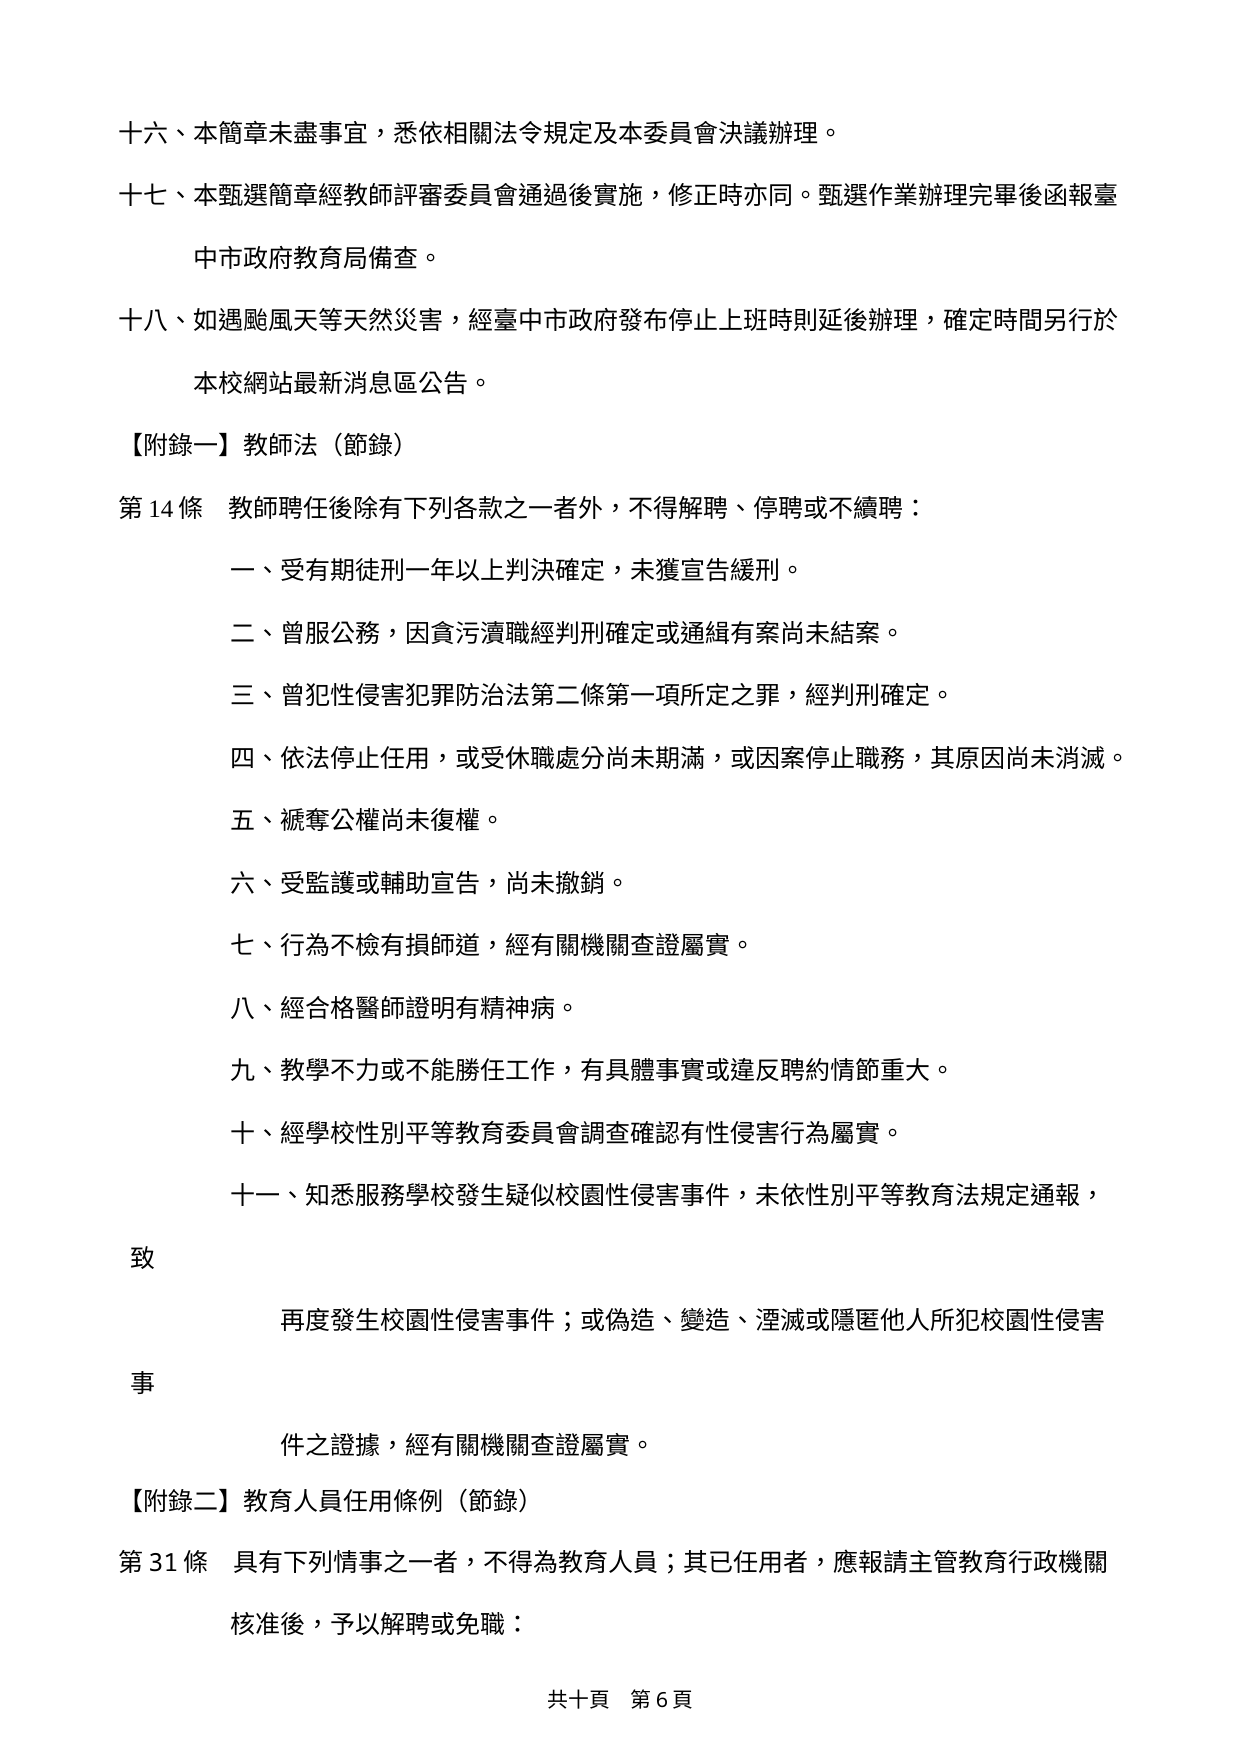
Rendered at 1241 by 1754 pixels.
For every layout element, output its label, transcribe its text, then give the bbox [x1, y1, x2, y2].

text 九、教學不力或不能勝任工作，有具體事實或違反聘約情節重大。 [118, 1027, 1122, 1090]
text 六、受監護或輔助宣告，尚未撤銷。 [118, 840, 1122, 902]
text 再度發生校園性侵害事件；或偽造、變造、湮滅或隱匿他人所犯校園性侵害事 [131, 1277, 1122, 1402]
text 二、曾服公務，因貪污瀆職經判刑確定或通緝有案尚未結案。 [118, 590, 1122, 652]
text 十一、知悉服務學校發生疑似校園性侵害事件，未依性別平等教育法規定通報，致 [131, 1152, 1122, 1277]
text 件之證據，經有關機關查證屬實。 [131, 1402, 1122, 1465]
text 第31條 具有下列情事之一者，不得為教育人員；其已任用者，應報請主管教育行政機關核准後，予以解聘或免職： [118, 1519, 1122, 1644]
text 八、經合格醫師證明有精神病。 [118, 965, 1122, 1027]
text 五、褫奪公權尚未復權。 [118, 777, 1122, 840]
text 一、受有期徒刑一年以上判決確定，未獲宣告緩刑。 [118, 527, 1122, 590]
text 【附錄二】教育人員任用條例（節錄） [118, 1477, 1122, 1519]
text 三、曾犯性侵害犯罪防治法第二條第一項所定之罪，經判刑確定。 [118, 652, 1122, 715]
text 四、依法停止任用，或受休職處分尚未期滿，或因案停止職務，其原因尚未消滅。 [118, 715, 1122, 777]
text 十八、如遇颱風天等天然災害，經臺中市政府發布停止上班時則延後辦理，確定時間另行於本校網站最新消息區公告。 [118, 277, 1122, 402]
text 十七、本甄選簡章經教師評審委員會通過後實施，修正時亦同。甄選作業辦理完畢後函報臺中市政府教育局備查。 [118, 152, 1122, 277]
text 第14條 教師聘任後除有下列各款之一者外，不得解聘、停聘或不續聘： [118, 465, 1122, 527]
text 十、經學校性別平等教育委員會調查確認有性侵害行為屬實。 [118, 1090, 1122, 1152]
text 【附錄一】教師法（節錄） [118, 402, 1122, 465]
text 十六、本簡章未盡事宜，悉依相關法令規定及本委員會決議辦理。 [118, 90, 1122, 152]
text 七、行為不檢有損師道，經有關機關查證屬實。 [118, 902, 1122, 965]
